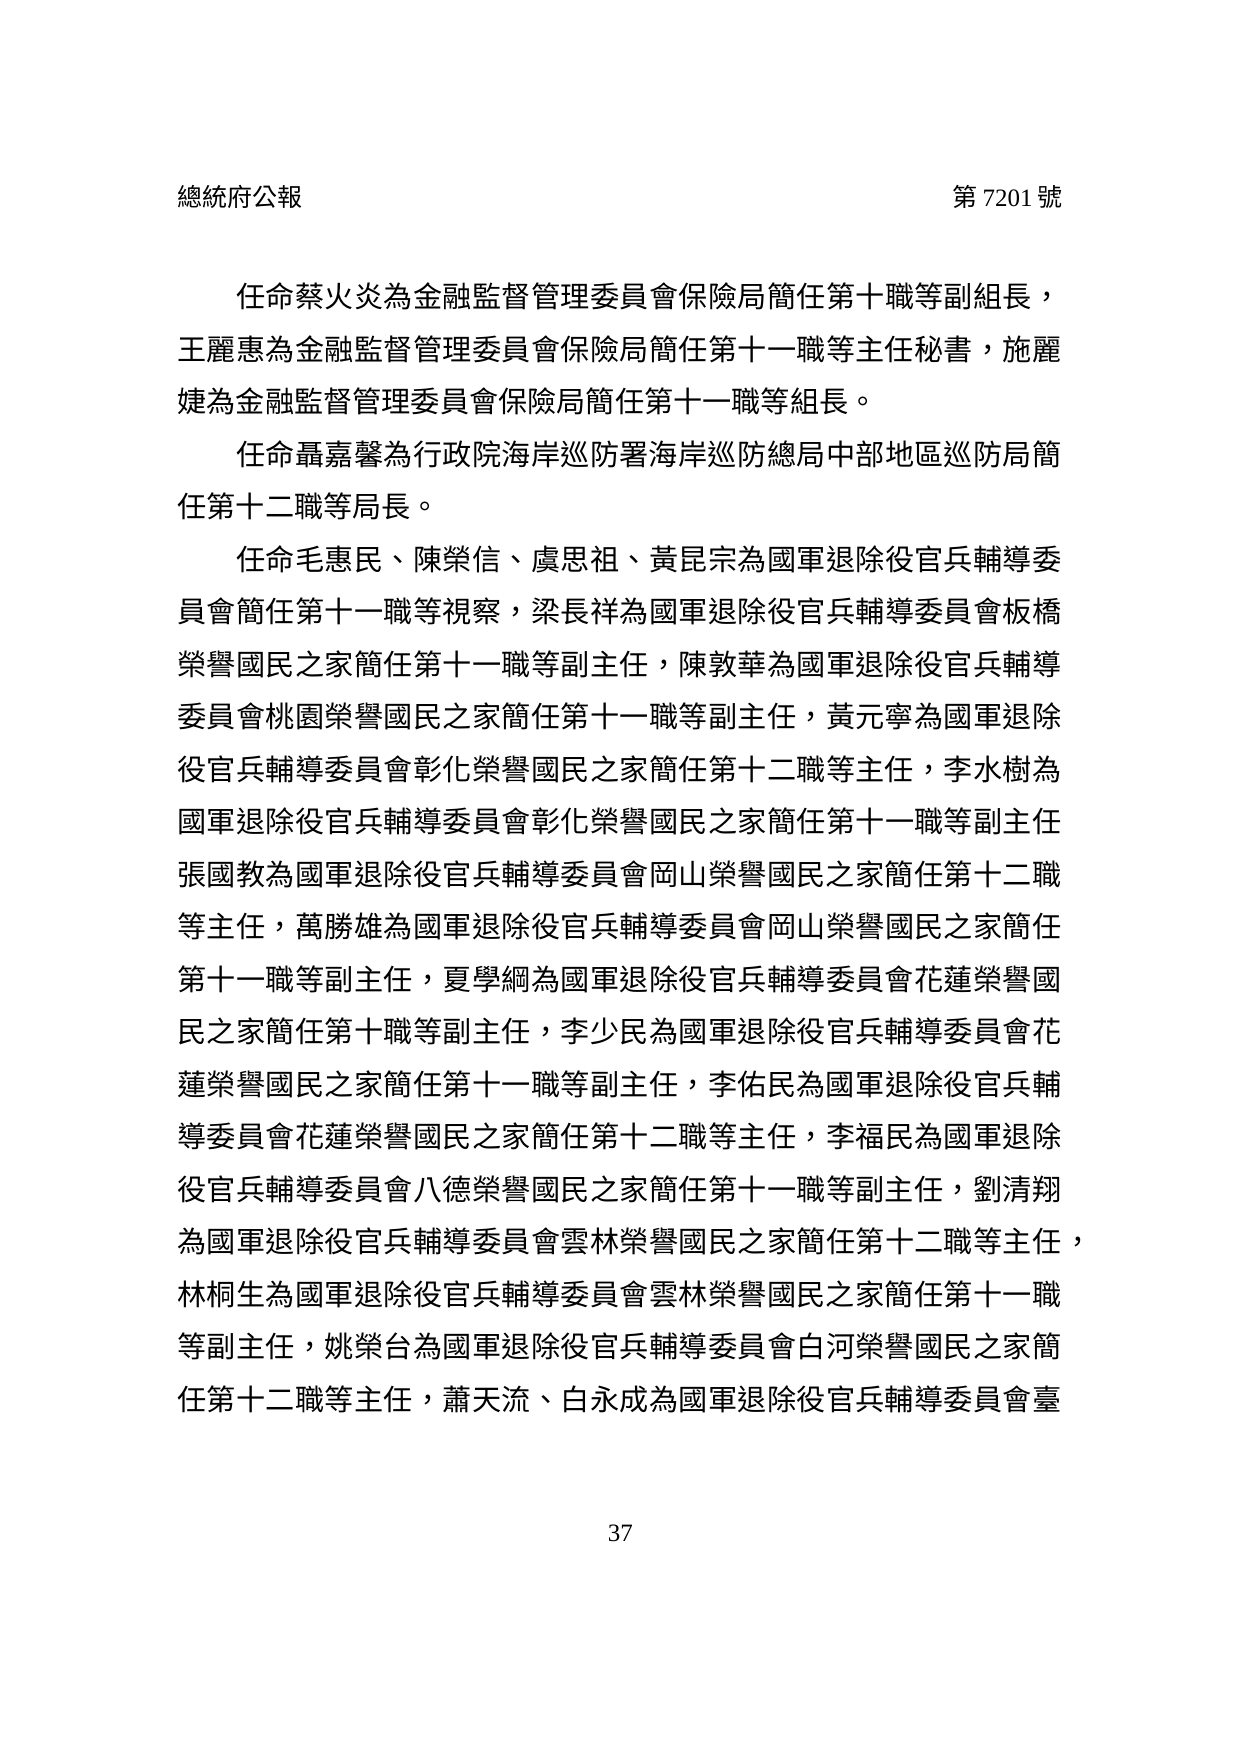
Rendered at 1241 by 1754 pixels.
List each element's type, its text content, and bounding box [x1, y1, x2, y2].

text 任命聶嘉馨為行政院海岸巡防署海岸巡防總局中部地區巡防局簡任第十二職等局長。 [177, 423, 1063, 528]
text 任命毛惠民、陳榮信、虞思祖、黃昆宗為國軍退除役官兵輔導委員會簡任第十一職等視察，梁長祥為國軍退除役官兵輔導委員會板橋榮譽國民之家簡任第十一職等副主任，陳敦華為國軍退除役官兵輔導委員會桃園榮譽國民之家簡任第十一職等副主任，黃元寧為國軍退除役官兵輔導委員會彰化榮譽國民之家簡任第十二職等主任，李水樹為國軍退除役官兵輔導委員會彰化榮譽國民之家簡任第十一職等副主任，張國教為國軍退除役官兵輔導委員會岡山榮譽國民之家簡任第十二職等主任，萬勝雄為國軍退除役官兵輔導委員會岡山榮譽國民之家簡任第十一職等副主任，夏學綱為國軍退除役官兵輔導委員會花蓮榮譽國民之家簡任第十職等副主任，李少民為國軍退除役官兵輔導委員會花蓮榮譽國民之家簡任第十一職等副主任，李佑民為國軍退除役官兵輔導委員會花蓮榮譽國民之家簡任第十二職等主任，李福民為國軍退除役官兵輔導委員會八德榮譽國民之家簡任第十一職等副主任，劉清翔為國軍退除役官兵輔導委員會雲林榮譽國民之家簡任第十二職等主任，林桐生為國軍退除役官兵輔導委員會雲林榮譽國民之家簡任第十一職等副主任，姚榮台為國軍退除役官兵輔導委員會白河榮譽國民之家簡任第十二職等主任，蕭天流、白永成為國軍退除役官兵輔導委員會臺南榮譽國民之家簡任第十一職等副主任，王昭舉為國軍退除役官兵輔導委員會清境農場簡任第十一職等場長。 [177, 528, 1063, 1421]
text 任命蔡火炎為金融監督管理委員會保險局簡任第十職等副組長，王麗惠為金融監督管理委員會保險局簡任第十一職等主任秘書，施麗婕為金融監督管理委員會保險局簡任第十一職等組長。 [177, 266, 1063, 423]
